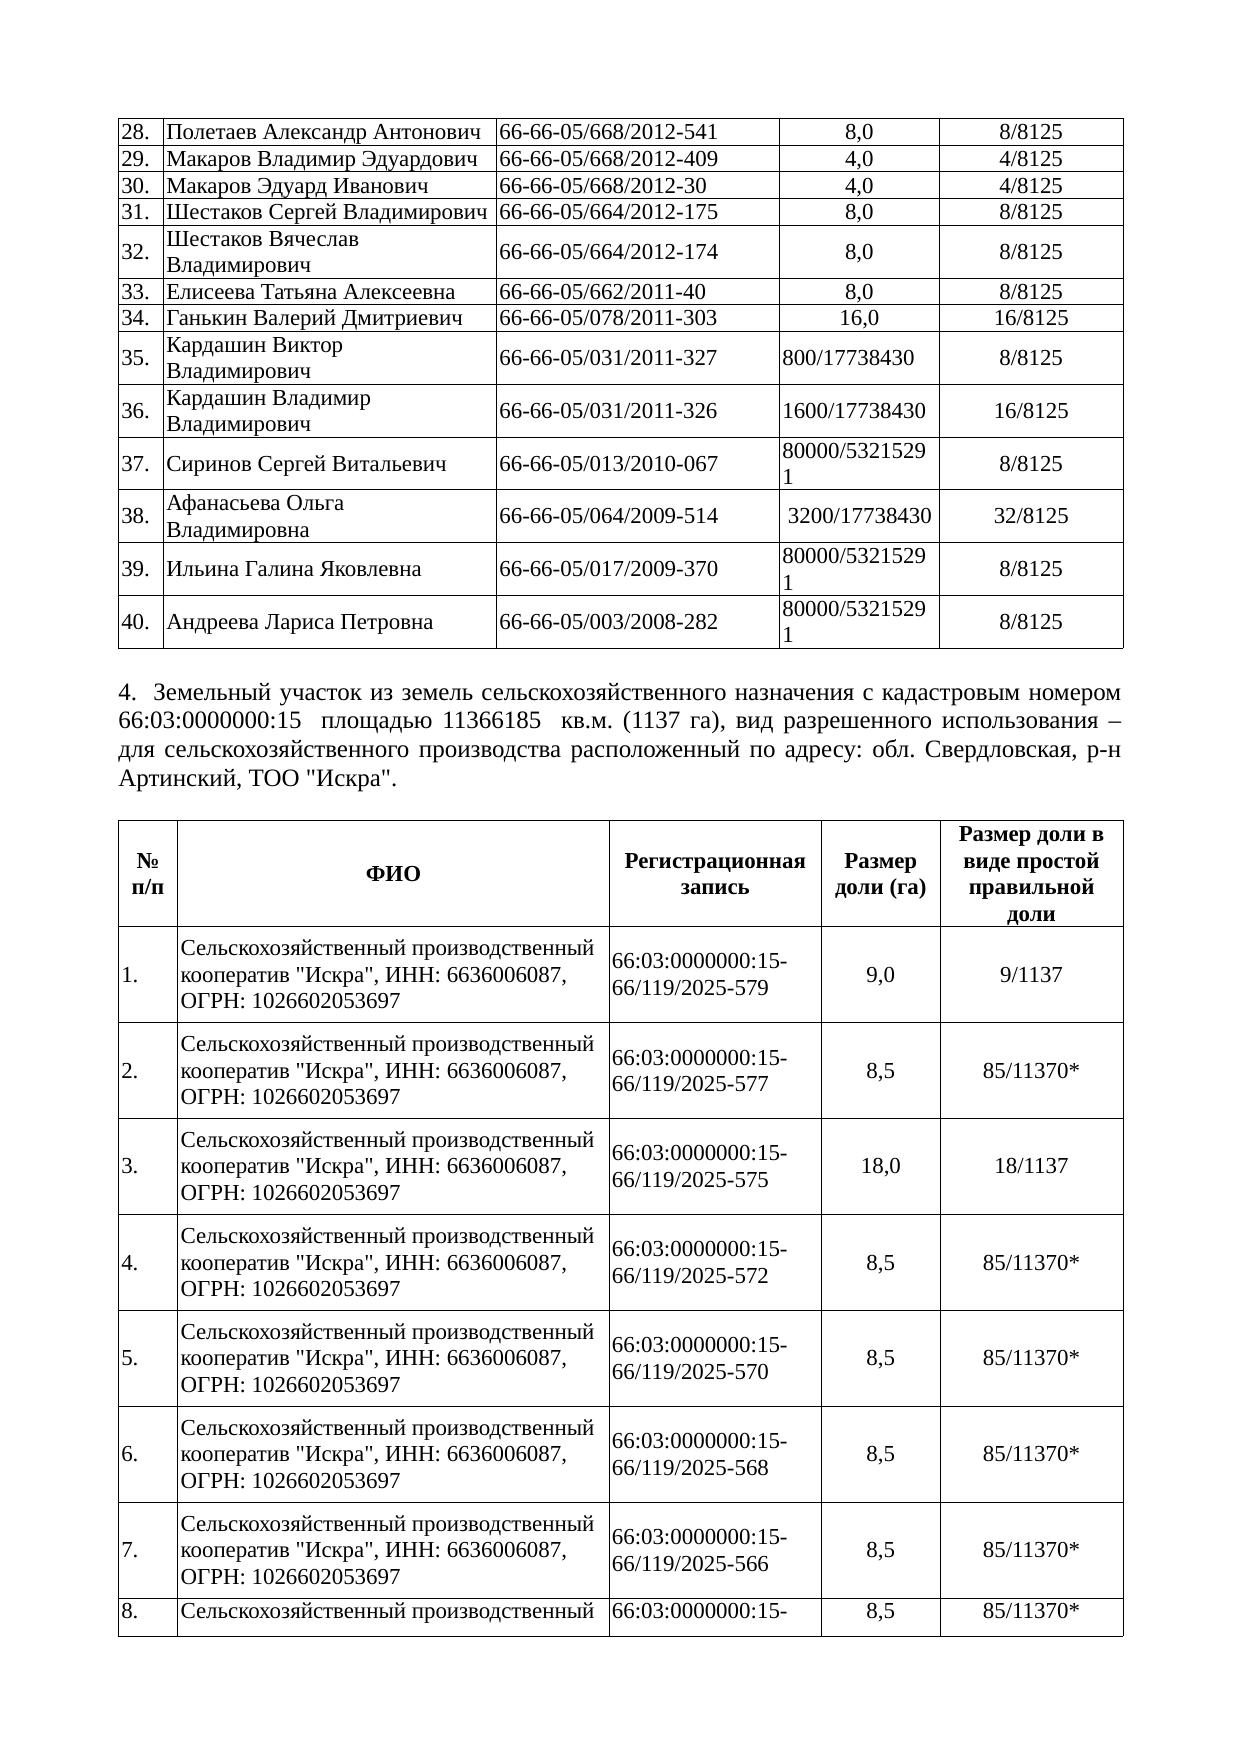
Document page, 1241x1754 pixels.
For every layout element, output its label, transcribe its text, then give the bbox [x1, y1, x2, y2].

table_header ФИО [178, 821, 609, 926]
table_cell 66:03:0000000:15- [610, 1599, 821, 1636]
table_cell Шестаков Вячеслав Владимирович [164, 226, 496, 278]
table_cell 85/11370* [941, 1599, 1123, 1636]
table_cell 80000/53215291 [780, 438, 939, 489]
table_cell 66-66-05/664/2012-174 [497, 226, 779, 278]
table_cell 8/8125 [940, 226, 1123, 278]
table_cell 8,5 [822, 1599, 940, 1636]
table_cell 34. [119, 305, 163, 331]
table_cell 85/11370* [941, 1311, 1123, 1406]
table_cell 33. [119, 279, 163, 304]
table_cell 8,0 [780, 199, 939, 225]
table_cell Сельскохозяйственный производственный кооператив "Искра", ИНН: 6636006087, ОГРН: 1026602053697 [178, 1503, 609, 1597]
table_cell 66:03:0000000:15-66/119/2025-566 [610, 1503, 821, 1597]
table_cell 16,0 [780, 305, 939, 331]
table_cell 8,0 [780, 119, 939, 145]
table_cell 66:03:0000000:15-66/119/2025-572 [610, 1215, 821, 1310]
table_cell 32/8125 [940, 490, 1123, 542]
table_cell 8,5 [822, 1311, 940, 1406]
table_cell 66-66-05/668/2012-409 [497, 146, 779, 171]
table_cell 18/1137 [941, 1119, 1123, 1214]
table_cell 8,0 [780, 279, 939, 304]
table_header № п/п [119, 821, 177, 926]
table_header Размер доли в виде простой правильной доли [941, 821, 1123, 926]
table_cell 30. [119, 172, 163, 198]
table_cell 66-66-05/017/2009-370 [497, 543, 779, 595]
table_cell Ганькин Валерий Дмитриевич [164, 305, 496, 331]
table_cell Афанасьева Ольга Владимировна [164, 490, 496, 542]
table_cell 8. [119, 1599, 177, 1636]
table_cell 66:03:0000000:15-66/119/2025-570 [610, 1311, 821, 1406]
table_cell 66-66-05/668/2012-30 [497, 172, 779, 198]
table_cell 8,5 [822, 1503, 940, 1597]
table_cell 16/8125 [940, 305, 1123, 331]
table_cell 39. [119, 543, 163, 595]
table_cell Елисеева Татьяна Алексеевна [164, 279, 496, 304]
table_cell 80000/53215291 [780, 543, 939, 595]
table_cell 7. [119, 1503, 177, 1597]
table_cell 66-66-05/064/2009-514 [497, 490, 779, 542]
table_cell 66:03:0000000:15-66/119/2025-575 [610, 1119, 821, 1214]
table_cell 28. [119, 119, 163, 145]
table_cell 16/8125 [940, 385, 1123, 437]
table_cell Сельскохозяйственный производственный кооператив "Искра", ИНН: 6636006087, ОГРН: 1026602053697 [178, 927, 609, 1022]
table_cell Шестаков Сергей Владимирович [164, 199, 496, 225]
table_cell Полетаев Александр Антонович [164, 119, 496, 145]
table_header Размер доли (га) [822, 821, 940, 926]
table_cell Ильина Галина Яковлевна [164, 543, 496, 595]
table_cell 8/8125 [940, 596, 1123, 648]
table_cell 2. [119, 1023, 177, 1118]
table_cell 29. [119, 146, 163, 171]
table_cell 66-66-05/031/2011-326 [497, 385, 779, 437]
table_cell 4,0 [780, 146, 939, 171]
table_cell Макаров Владимир Эдуардович [164, 146, 496, 171]
table_cell 85/11370* [941, 1023, 1123, 1118]
table_cell 4/8125 [940, 146, 1123, 171]
table_cell 35. [119, 332, 163, 384]
table_cell 9/1137 [941, 927, 1123, 1022]
table_cell 85/11370* [941, 1215, 1123, 1310]
table_cell Сиринов Сергей Витальевич [164, 438, 496, 489]
table_cell Кардашин Виктор Владимирович [164, 332, 496, 384]
table_cell 3. [119, 1119, 177, 1214]
table_cell 66:03:0000000:15-66/119/2025-579 [610, 927, 821, 1022]
table_cell 66-66-05/664/2012-175 [497, 199, 779, 225]
table_cell 8,5 [822, 1407, 940, 1502]
table_cell Сельскохозяйственный производственный кооператив "Искра", ИНН: 6636006087, ОГРН: 1026602053697 [178, 1311, 609, 1406]
table_cell 32. [119, 226, 163, 278]
table_cell 8/8125 [940, 438, 1123, 489]
table_header Регистрационная запись [610, 821, 821, 926]
table_cell 8/8125 [940, 279, 1123, 304]
table_cell 8/8125 [940, 199, 1123, 225]
table_cell 1. [119, 927, 177, 1022]
table_cell 4. [119, 1215, 177, 1310]
table_cell 8,5 [822, 1023, 940, 1118]
table_cell Сельскохозяйственный производственный кооператив "Искра", ИНН: 6636006087, ОГРН: 1026602053697 [178, 1023, 609, 1118]
table_cell 4/8125 [940, 172, 1123, 198]
table_cell Сельскохозяйственный производственный кооператив "Искра", ИНН: 6636006087, ОГРН: 1026602053697 [178, 1119, 609, 1214]
table_cell 31. [119, 199, 163, 225]
table_cell Кардашин Владимир Владимирович [164, 385, 496, 437]
table_cell Сельскохозяйственный производственный кооператив "Искра", ИНН: 6636006087, ОГРН: 1026602053697 [178, 1407, 609, 1502]
table_cell 9,0 [822, 927, 940, 1022]
table_cell 6. [119, 1407, 177, 1502]
table_cell 36. [119, 385, 163, 437]
table_cell 8/8125 [940, 119, 1123, 145]
table_cell 38. [119, 490, 163, 542]
table_cell 66-66-05/003/2008-282 [497, 596, 779, 648]
table_cell Сельскохозяйственный производственный кооператив "Искра", ИНН: 6636006087, ОГРН: 1026602053697 [178, 1215, 609, 1310]
table_cell 85/11370* [941, 1503, 1123, 1597]
table_cell 1600/17738430 [780, 385, 939, 437]
table_cell 85/11370* [941, 1407, 1123, 1502]
table_cell 66:03:0000000:15-66/119/2025-568 [610, 1407, 821, 1502]
table_cell 5. [119, 1311, 177, 1406]
table_cell 8/8125 [940, 543, 1123, 595]
table_cell 66:03:0000000:15-66/119/2025-577 [610, 1023, 821, 1118]
table_cell 8,5 [822, 1215, 940, 1310]
table_cell 18,0 [822, 1119, 940, 1214]
table_cell 40. [119, 596, 163, 648]
table_cell Сельскохозяйственный производственный [178, 1599, 609, 1636]
table_cell 66-66-05/078/2011-303 [497, 305, 779, 331]
table_cell 66-66-05/662/2011-40 [497, 279, 779, 304]
text 4. Земельный участок из земель сельскохозяйственного назначения с кадастровым номером 66:03:0000000:15 площадью 11366185 кв.м. (1137 га), вид разрешенного использования – для сельскохозяйственного производства расположенный по адресу: обл. Свердловская, р-н Артинский, ТОО "Искра". [118, 677, 1122, 792]
table_cell Макаров Эдуард Иванович [164, 172, 496, 198]
table_cell 8,0 [780, 226, 939, 278]
table_cell 80000/53215291 [780, 596, 939, 648]
table_cell 8/8125 [940, 332, 1123, 384]
table_cell 3200/17738430 [780, 490, 939, 542]
table_cell Андреева Лариса Петровна [164, 596, 496, 648]
table_cell 66-66-05/013/2010-067 [497, 438, 779, 489]
table_cell 66-66-05/031/2011-327 [497, 332, 779, 384]
table_cell 37. [119, 438, 163, 489]
table_cell 66-66-05/668/2012-541 [497, 119, 779, 145]
table_cell 800/17738430 [780, 332, 939, 384]
table_cell 4,0 [780, 172, 939, 198]
